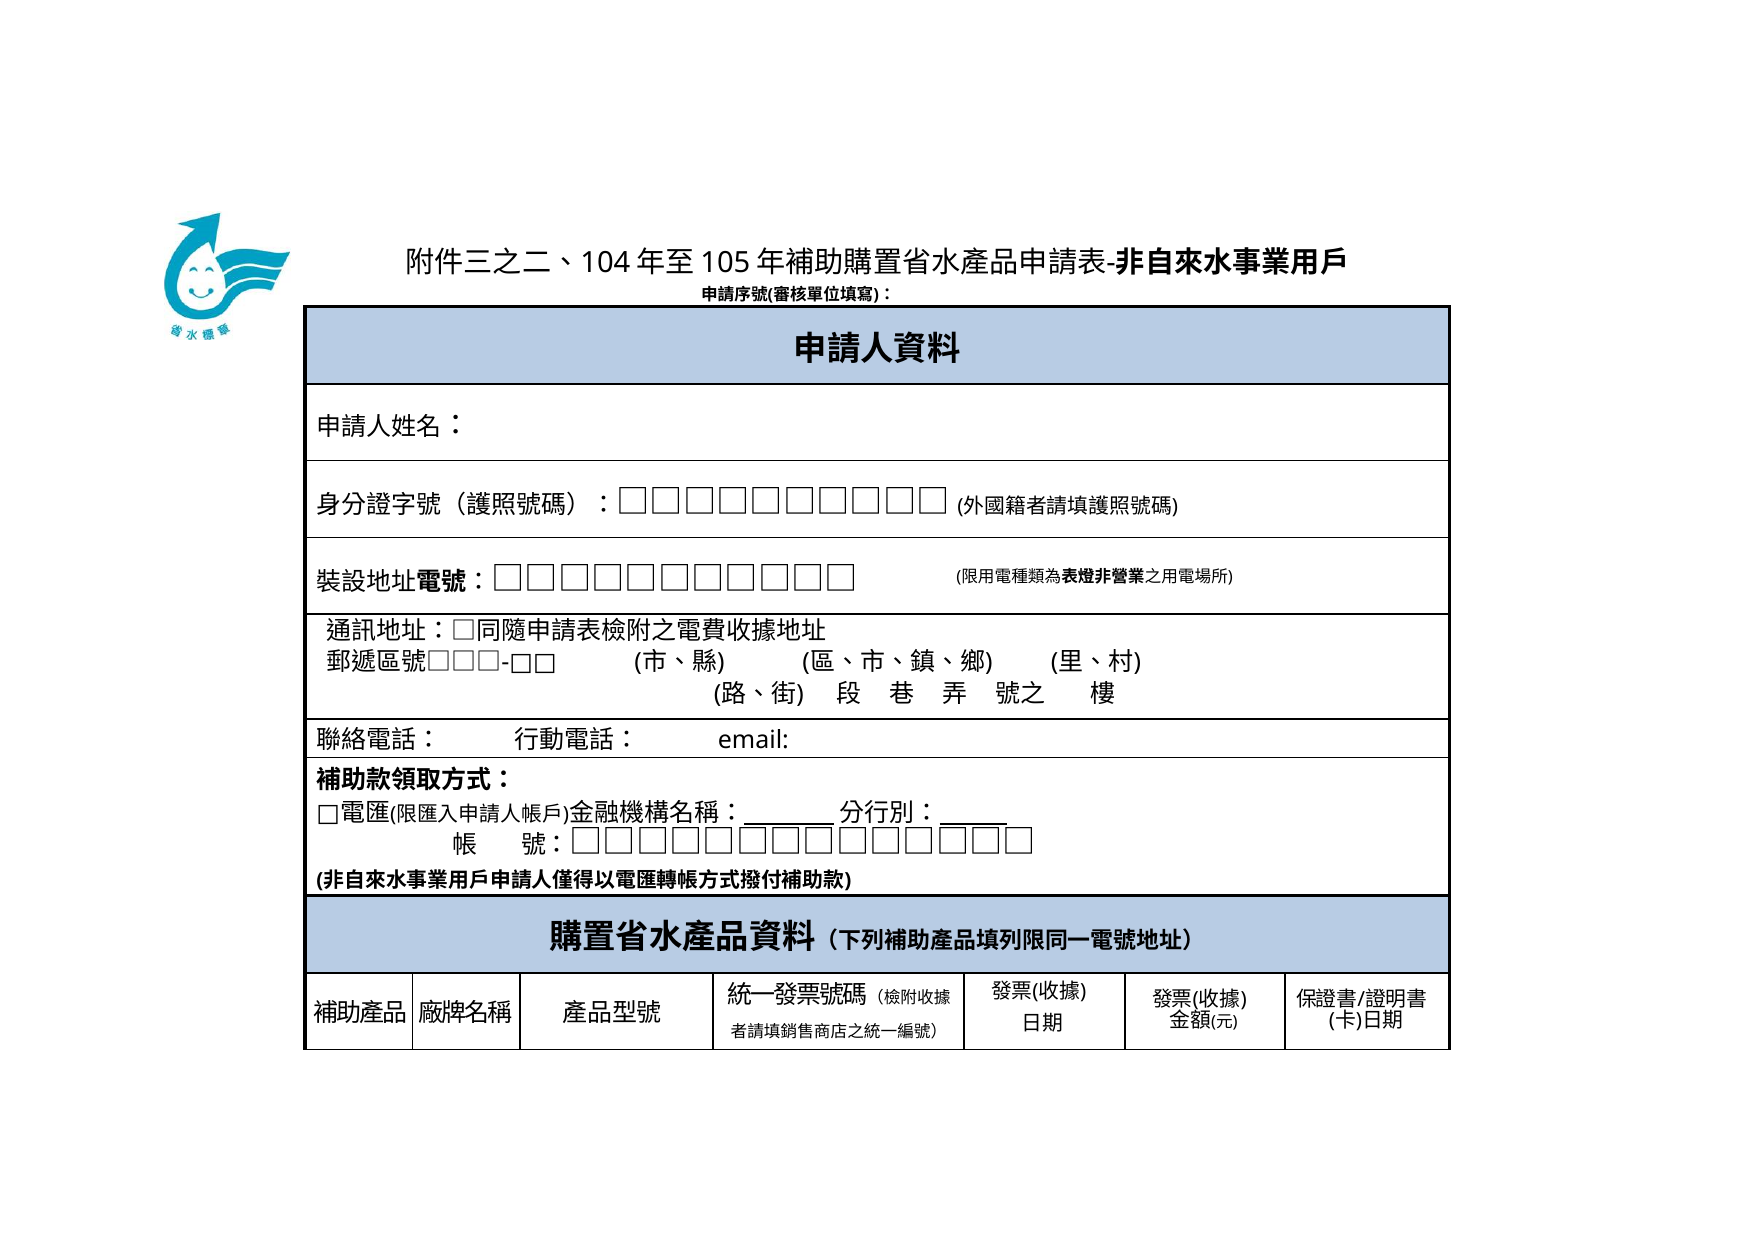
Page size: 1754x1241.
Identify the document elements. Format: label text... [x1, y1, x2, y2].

table_cell 聯絡電話： 行動電話： email: [307, 720, 1448, 757]
table_cell 申請人姓名： [307, 385, 1448, 460]
table_header 申請人資料 [307, 308, 1448, 383]
table_cell 補助產品 [307, 974, 412, 1048]
table_cell 發票(收據) 金額(元) [1126, 974, 1284, 1048]
text 附件三之二、104年至105年補助購置省水產品申請表-非自來水事業用戶 [292, 238, 1604, 281]
table_cell (限用電種類為表燈非營業之用電場所) [945, 538, 1448, 613]
table_cell 產品型號 [521, 974, 712, 1048]
table_cell 保證書/證明書(卡)日期 [1286, 974, 1448, 1048]
table_cell 購置省水產品資料（下列補助產品填列限同一電號地址） [307, 897, 1448, 972]
table_cell 廠牌名稱 [413, 974, 519, 1048]
table_cell 通訊地址：□同隨申請表檢附之電費收據地址 郵遞區號□□□-□□ (市、縣) (區、市、鎮、鄉) (里、村) (路、街) 段 巷 弄 號之 樓 [307, 615, 1448, 718]
table_cell 身分證字號（護照號碼）：□□□□□□□□□□ (外國籍者請填護照號碼) [307, 461, 1448, 536]
table_cell 發票(收據) 日期 [965, 974, 1124, 1048]
table_cell 裝設地址電號：□□□□□□□□□□□ [307, 538, 945, 613]
text 申請序號(審核單位填寫)： [292, 281, 1604, 305]
text [0, 281, 163, 305]
table_cell 補助款領取方式： □電匯(限匯入申請人帳戶)金融機構名稱： 分行別： 帳 號：□□□□□□□□□□□□□□ (非自來水事業用戶申請人僅得以電匯轉帳方式撥付補助款) [307, 758, 1448, 894]
table_cell 統一發票號碼（檢附收據者請填銷售商店之統一編號） [714, 974, 963, 1048]
